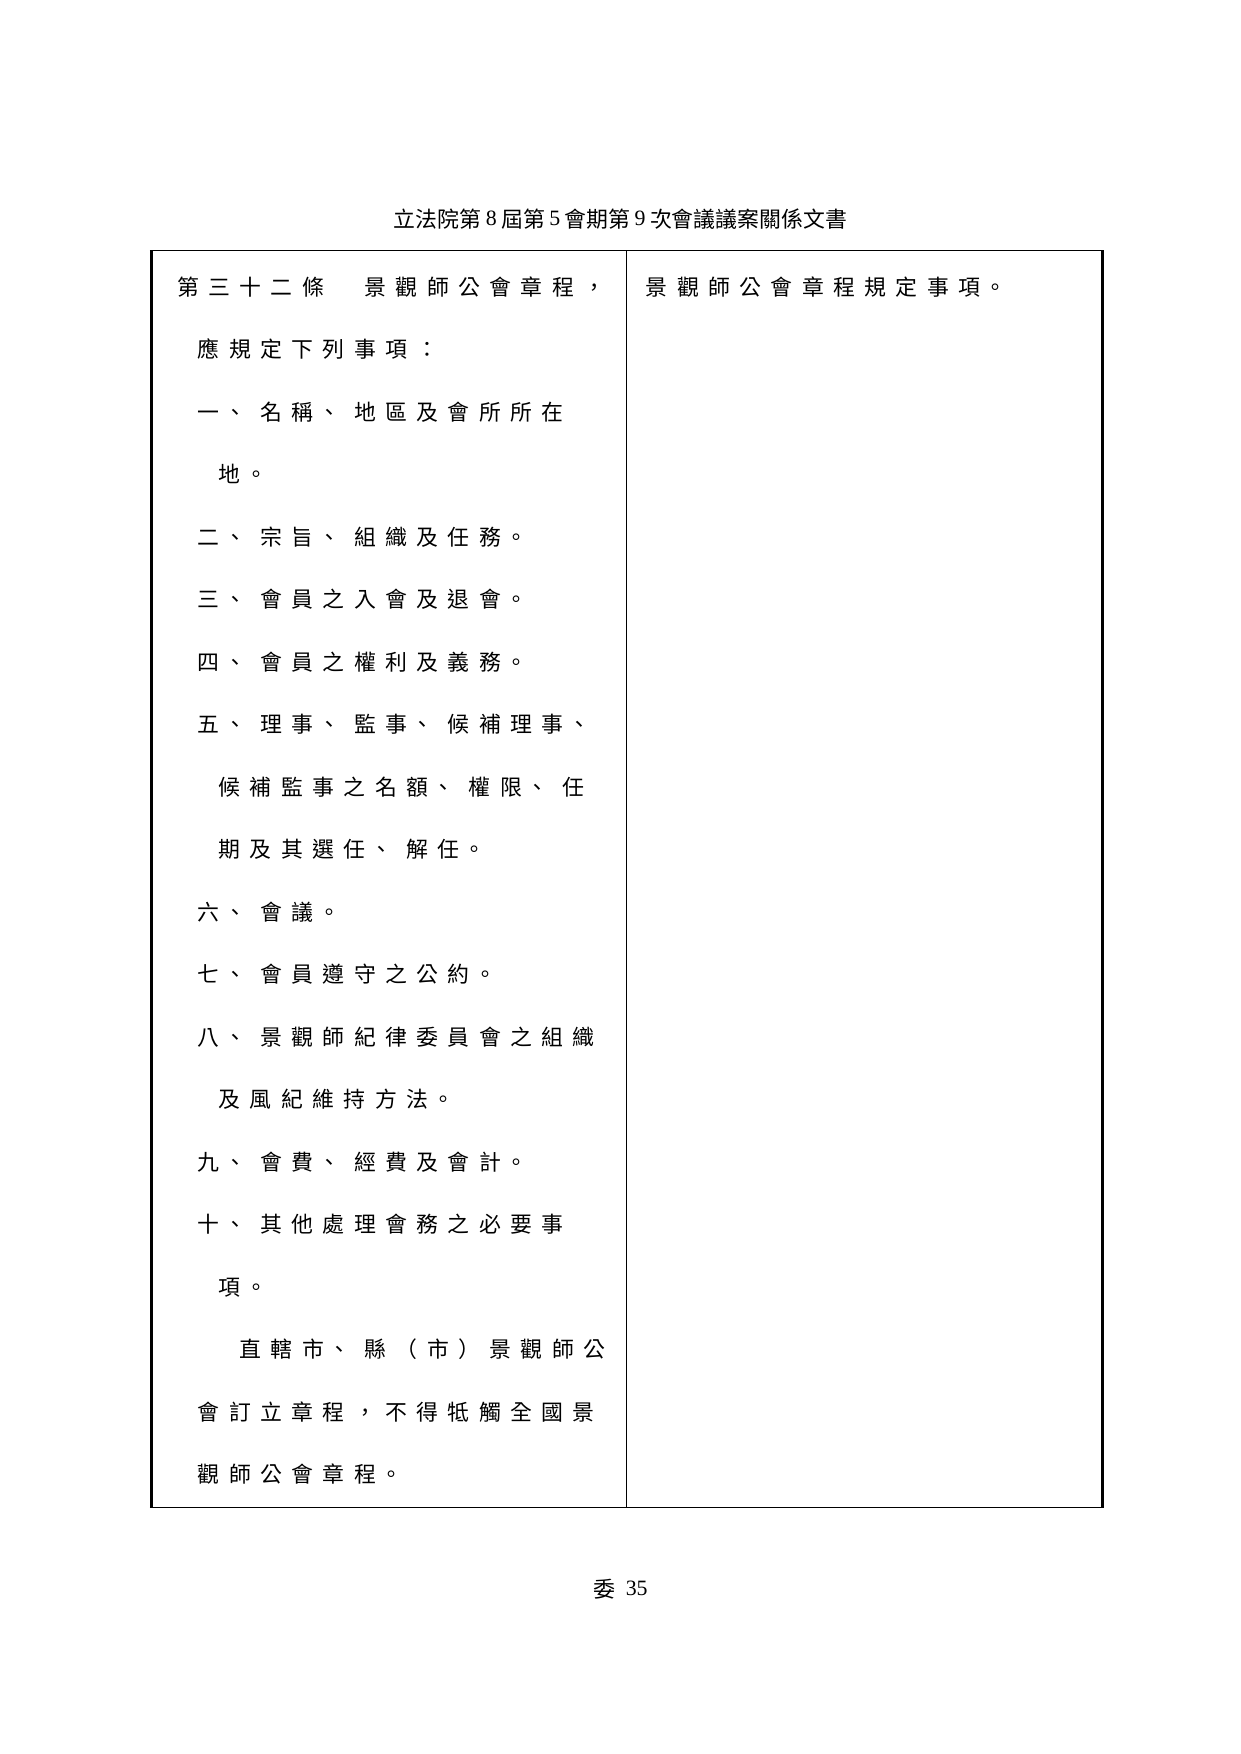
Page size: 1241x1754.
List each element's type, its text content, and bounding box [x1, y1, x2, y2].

table_cell 第三十二條 景觀師公會章程，應規定下列事項： 一、名稱、地區及會所所在地。 二、宗旨、組織及任務。 三、會員之入會及退會。 四、會員之權利及義務。 五、理事、監事、候補理事、候補監事之名額、權限、任期及其選任、解任。 六、會議。 七、會員遵守之公約。 八、景觀師紀律委員會之組織及風紀維持方法。 九、會費、經費及會計。 十、其他處理會務之必要事項。 直轄市、縣（市）景觀師公會訂立章程，不得牴觸全國景觀師公會章程。 [153, 251, 626, 1507]
table_cell 景觀師公會章程規定事項。 [627, 251, 1101, 1507]
